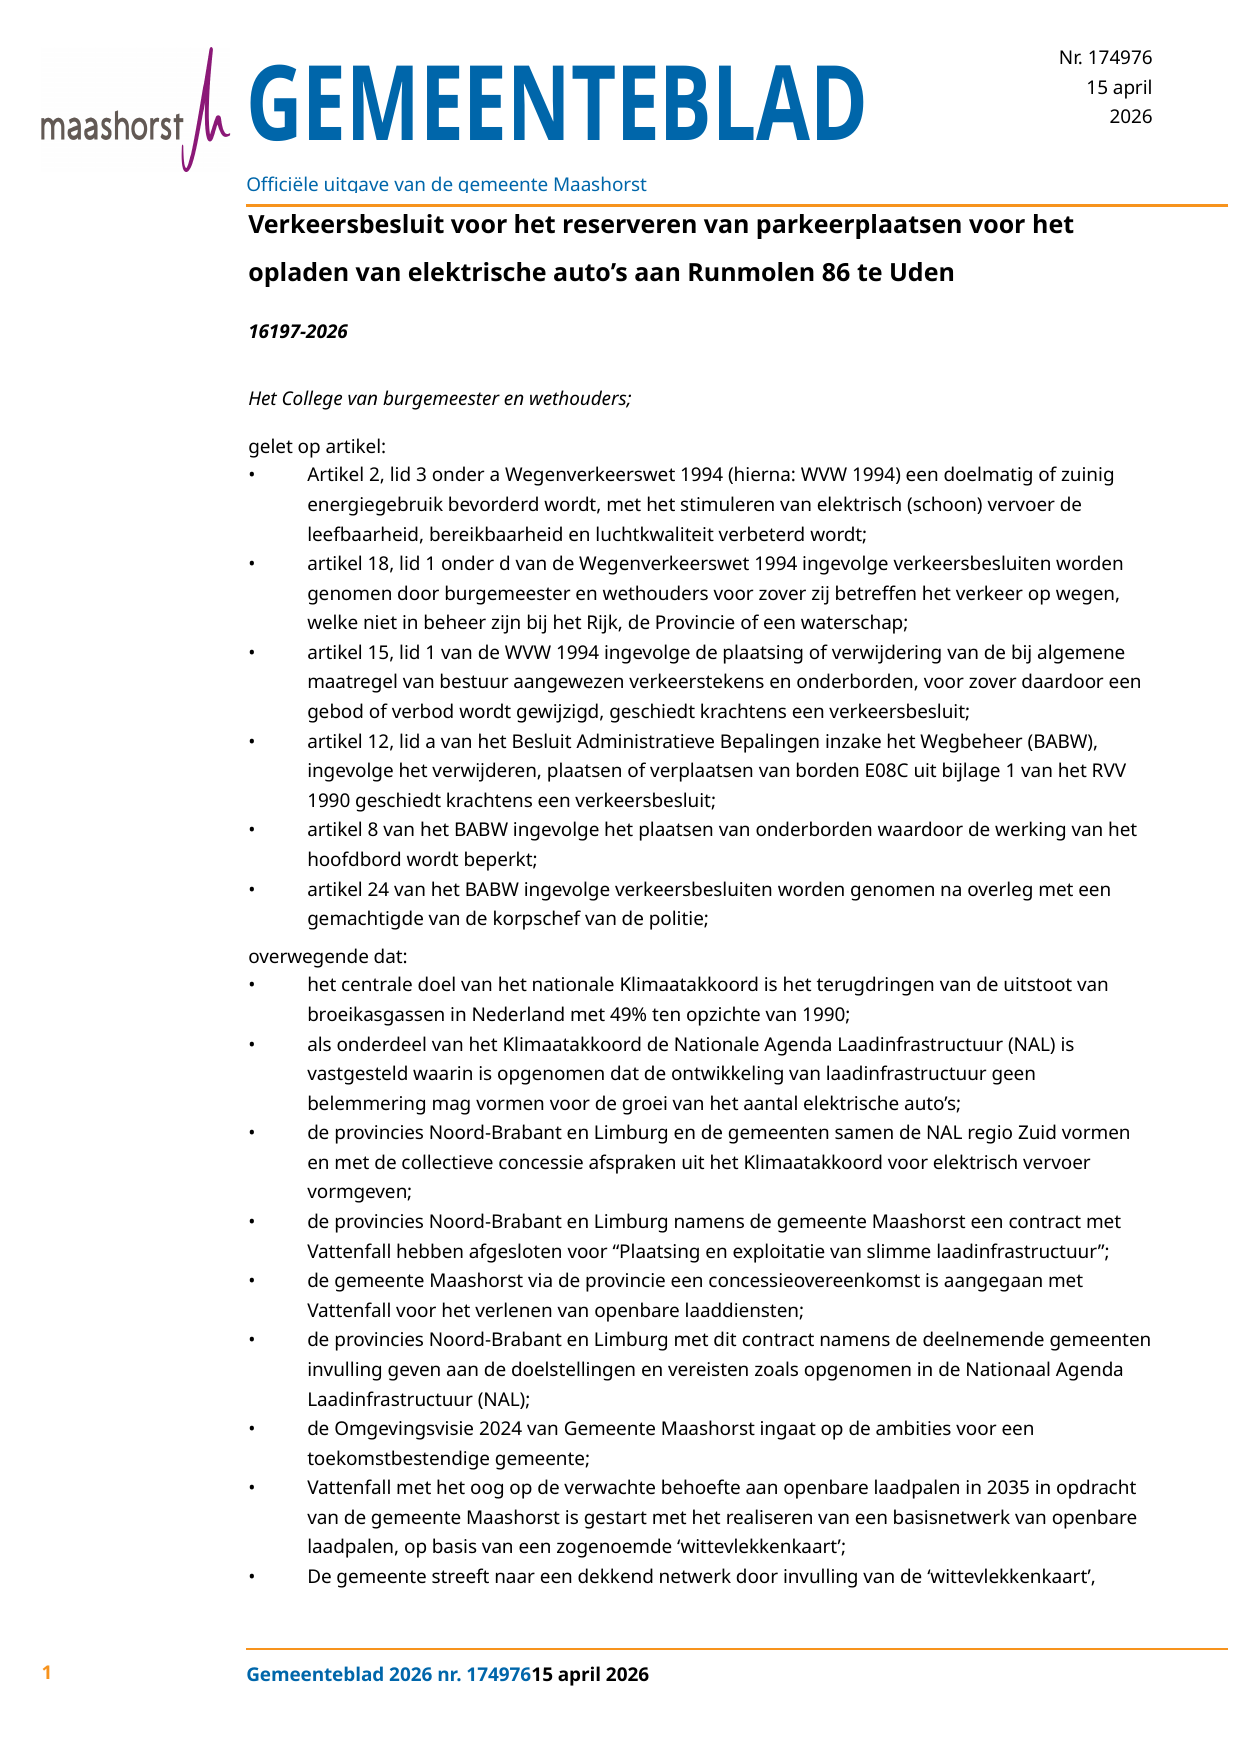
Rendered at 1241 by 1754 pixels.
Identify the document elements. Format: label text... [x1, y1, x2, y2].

list het centrale doel van het nationale Klimaatakkoord is het terugdringen van de uitstoot van broeikasgassen in Nederland met 49% ten opzichte van 1990; [248, 972, 1152, 1027]
list de gemeente Maashorst via de provincie een concessieovereenkomst is aangegaan met Vattenfall voor het verlenen van openbare laaddiensten; [248, 1267, 1152, 1323]
list de Omgevingsvisie 2024 van Gemeente Maashorst ingaat op de ambities voor een toekomstbestendige gemeente; [248, 1415, 1152, 1471]
list Artikel 2, lid 3 onder a Wegenverkeerswet 1994 (hierna: WVW 1994) een doelmatig of zuinig energiegebruik bevorderd wordt, met het stimuleren van elektrisch (schoon) vervoer de leefbaarheid, bereikbaarheid en luchtkwaliteit verbeterd wordt; [248, 462, 1152, 546]
list artikel 8 van het BABW ingevolge het plaatsen van onderborden waardoor de werking van het hoofdbord wordt beperkt; [248, 817, 1152, 872]
list artikel 15, lid 1 van de WVW 1994 ingevolge de plaatsing of verwijdering van de bij algemene maatregel van bestuur aangewezen verkeerstekens en onderborden, voor zover daardoor een gebod of verbod wordt gewijzigd, geschiedt krachtens een verkeersbesluit; [248, 639, 1152, 724]
list artikel 18, lid 1 onder d van de Wegenverkeerswet 1994 ingevolge verkeersbesluiten worden genomen door burgemeester en wethouders voor zover zij betreffen het verkeer op wegen, welke niet in beheer zijn bij het Rijk, de Provincie of een waterschap; [248, 550, 1152, 635]
list artikel 12, lid a van het Besluit Administratieve Bepalingen inzake het Wegbeheer (BABW), ingevolge het verwijderen, plaatsen of verplaatsen van borden E08C uit bijlage 1 van het RVV 1990 geschiedt krachtens een verkeersbesluit; [248, 728, 1152, 813]
text overwegende dat: [248, 943, 1152, 969]
text gelet op artikel: [248, 433, 1152, 459]
list de provincies Noord-Brabant en Limburg namens de gemeente Maashorst een contract met Vattenfall hebben afgesloten voor “Plaatsing en exploitatie van slimme laadinfrastructuur”; [248, 1208, 1152, 1263]
list de provincies Noord-Brabant en Limburg en de gemeenten samen de NAL regio Zuid vormen en met de collectieve concessie afspraken uit het Klimaatakkoord voor elektrisch vervoer vormgeven; [248, 1119, 1152, 1204]
text Het College van burgemeester en wethouders; [248, 386, 1152, 411]
text Verkeersbesluit voor het reserveren van parkeerplaatsen voor het opladen van elektrische auto’s aan Runmolen 86 te Uden [248, 207, 1152, 288]
list artikel 24 van het BABW ingevolge verkeersbesluiten worden genomen na overleg met een gemachtigde van de korpschef van de politie; [248, 876, 1152, 931]
list de provincies Noord-Brabant en Limburg met dit contract namens de deelnemende gemeenten invulling geven aan de doelstellingen en vereisten zoals opgenomen in de Nationaal Agenda Laadinfrastructuur (NAL); [248, 1327, 1152, 1411]
list als onderdeel van het Klimaatakkoord de Nationale Agenda Laadinfrastructuur (NAL) is vastgesteld waarin is opgenomen dat de ontwikkeling van laadinfrastructuur geen belemmering mag vormen voor de groei van het aantal elektrische auto’s; [248, 1031, 1152, 1116]
list Vattenfall met het oog op de verwachte behoefte aan openbare laadpalen in 2035 in opdracht van de gemeente Maashorst is gestart met het realiseren van een basisnetwerk van openbare laadpalen, op basis van een zogenoemde ‘wittevlekkenkaart’; [248, 1474, 1152, 1559]
text 16197-2026 [248, 318, 1152, 344]
list De gemeente streeft naar een dekkend netwerk door invulling van de ‘wittevlekkenkaart’, [248, 1563, 1152, 1589]
picture [41, 47, 231, 172]
